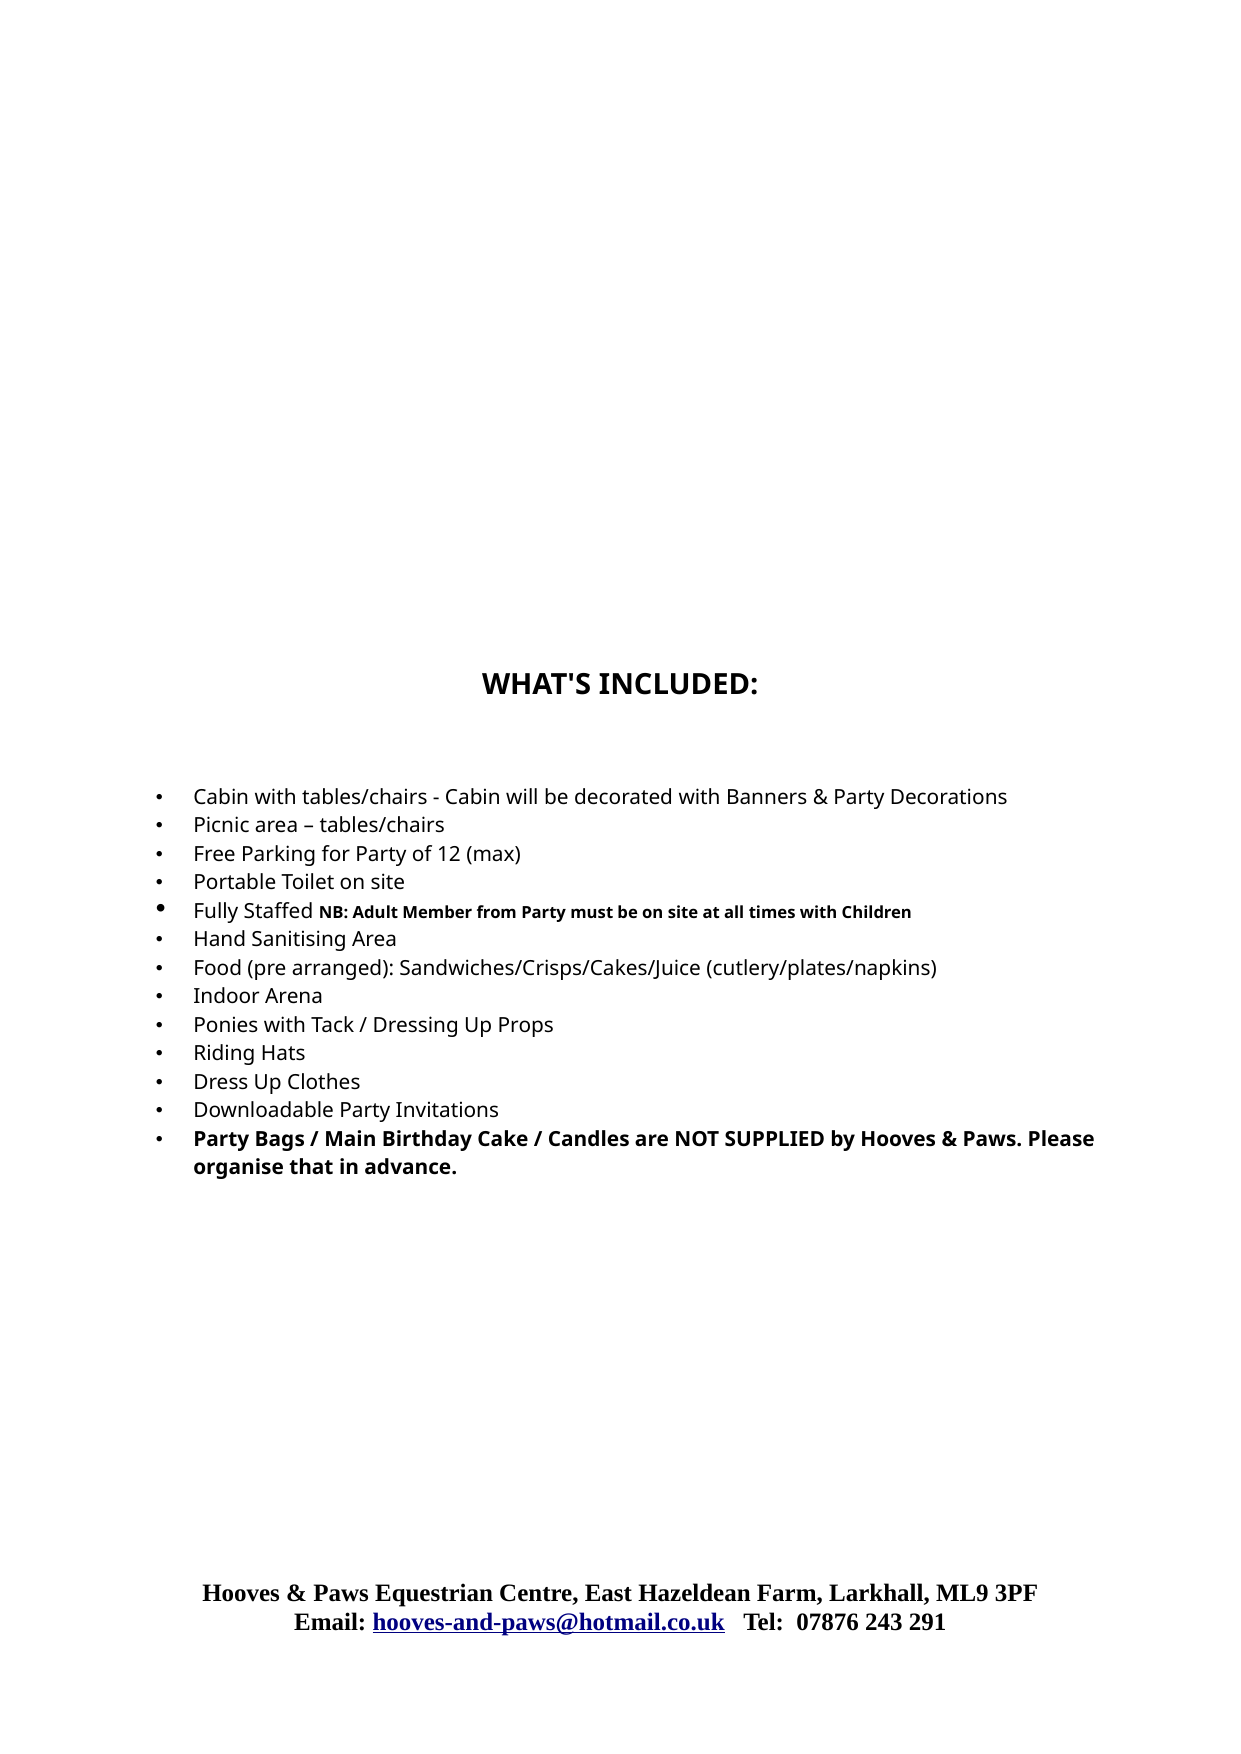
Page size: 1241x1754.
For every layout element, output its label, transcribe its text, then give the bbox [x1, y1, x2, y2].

list Picnic area – tables/chairs [156, 811, 1122, 839]
list Food (pre arranged): Sandwiches/Crisps/Cakes/Juice (cutlery/plates/napkins) [156, 953, 1122, 981]
list Cabin with tables/chairs - Cabin will be decorated with Banners & Party Decorations [156, 782, 1122, 811]
list Hand Sanitising Area [156, 924, 1122, 953]
list Riding Hats [156, 1038, 1122, 1067]
list Downloadable Party Invitations [156, 1095, 1122, 1124]
list Portable Toilet on site [156, 867, 1122, 896]
list Fully Staffed NB: Adult Member from Party must be on site at all times with Children [156, 896, 1122, 924]
list Party Bags / Main Birthday Cake / Candles are NOT SUPPLIED by Hooves & Paws. Please organise that in advance. [156, 1124, 1122, 1181]
list Indoor Arena [156, 981, 1122, 1010]
list Dress Up Clothes [156, 1067, 1122, 1095]
text WHAT'S INCLUDED: [118, 663, 1122, 703]
list Free Parking for Party of 12 (max) [156, 839, 1122, 867]
list Ponies with Tack / Dressing Up Props [156, 1010, 1122, 1038]
